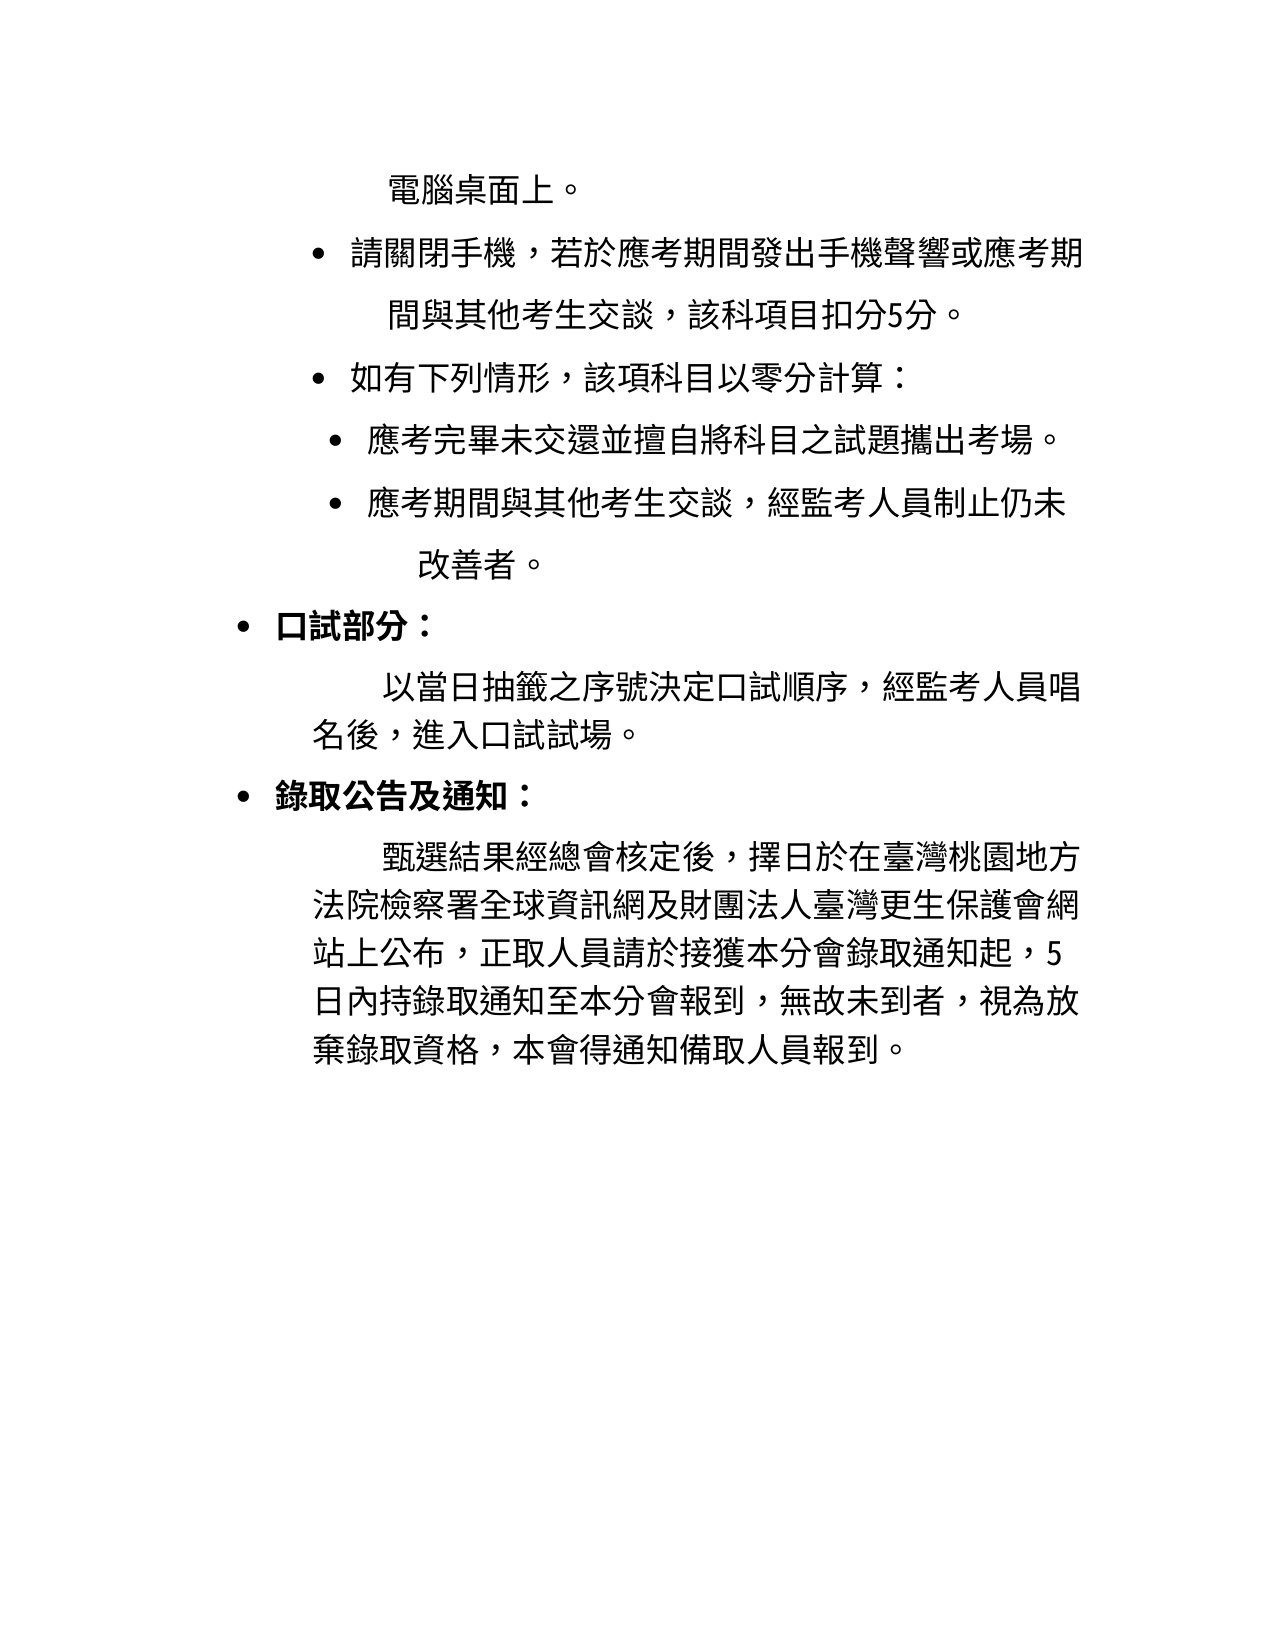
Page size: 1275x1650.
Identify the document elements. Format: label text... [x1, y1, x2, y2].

list 應考期間與其他考生交談，經監考人員制止仍未改善者。 [329, 462, 1087, 587]
list 請關閉手機，若於應考期間發出手機聲響或應考期間與其他考生交談，該科項目扣分5分。 [313, 212, 1087, 337]
list 如有下列情形，該項科目以零分計算： [313, 337, 1087, 400]
text 甄選結果經總會核定後，擇日於在臺灣桃園地方法院檢察署全球資訊網及財團法人臺灣更生保護會網站上公布，正取人員請於接獲本分會錄取通知起，5日內持錄取通知至本分會報到，無故未到者，視為放棄錄取資格，本會得通知備取人員報到。 [312, 830, 1087, 1072]
list 口試部分： [238, 600, 1087, 648]
list 應考完畢未交還並擅自將科目之試題攜出考場。 [329, 400, 1087, 462]
list 錄取公告及通知： [238, 770, 1087, 818]
list 電腦測試以office系統進行，測試完成部分，請將每一題之答案列印後並簽姓名於上；另於考試用之電腦內，分別儲存檔案，請以題1-(考生姓名)、題2-(考生姓名)之方式做為檔名，將檔案儲存在電腦桌面上。 [313, 150, 1087, 212]
text 以當日抽籤之序號決定口試順序，經監考人員唱名後，進入口試試場。 [312, 661, 1087, 757]
